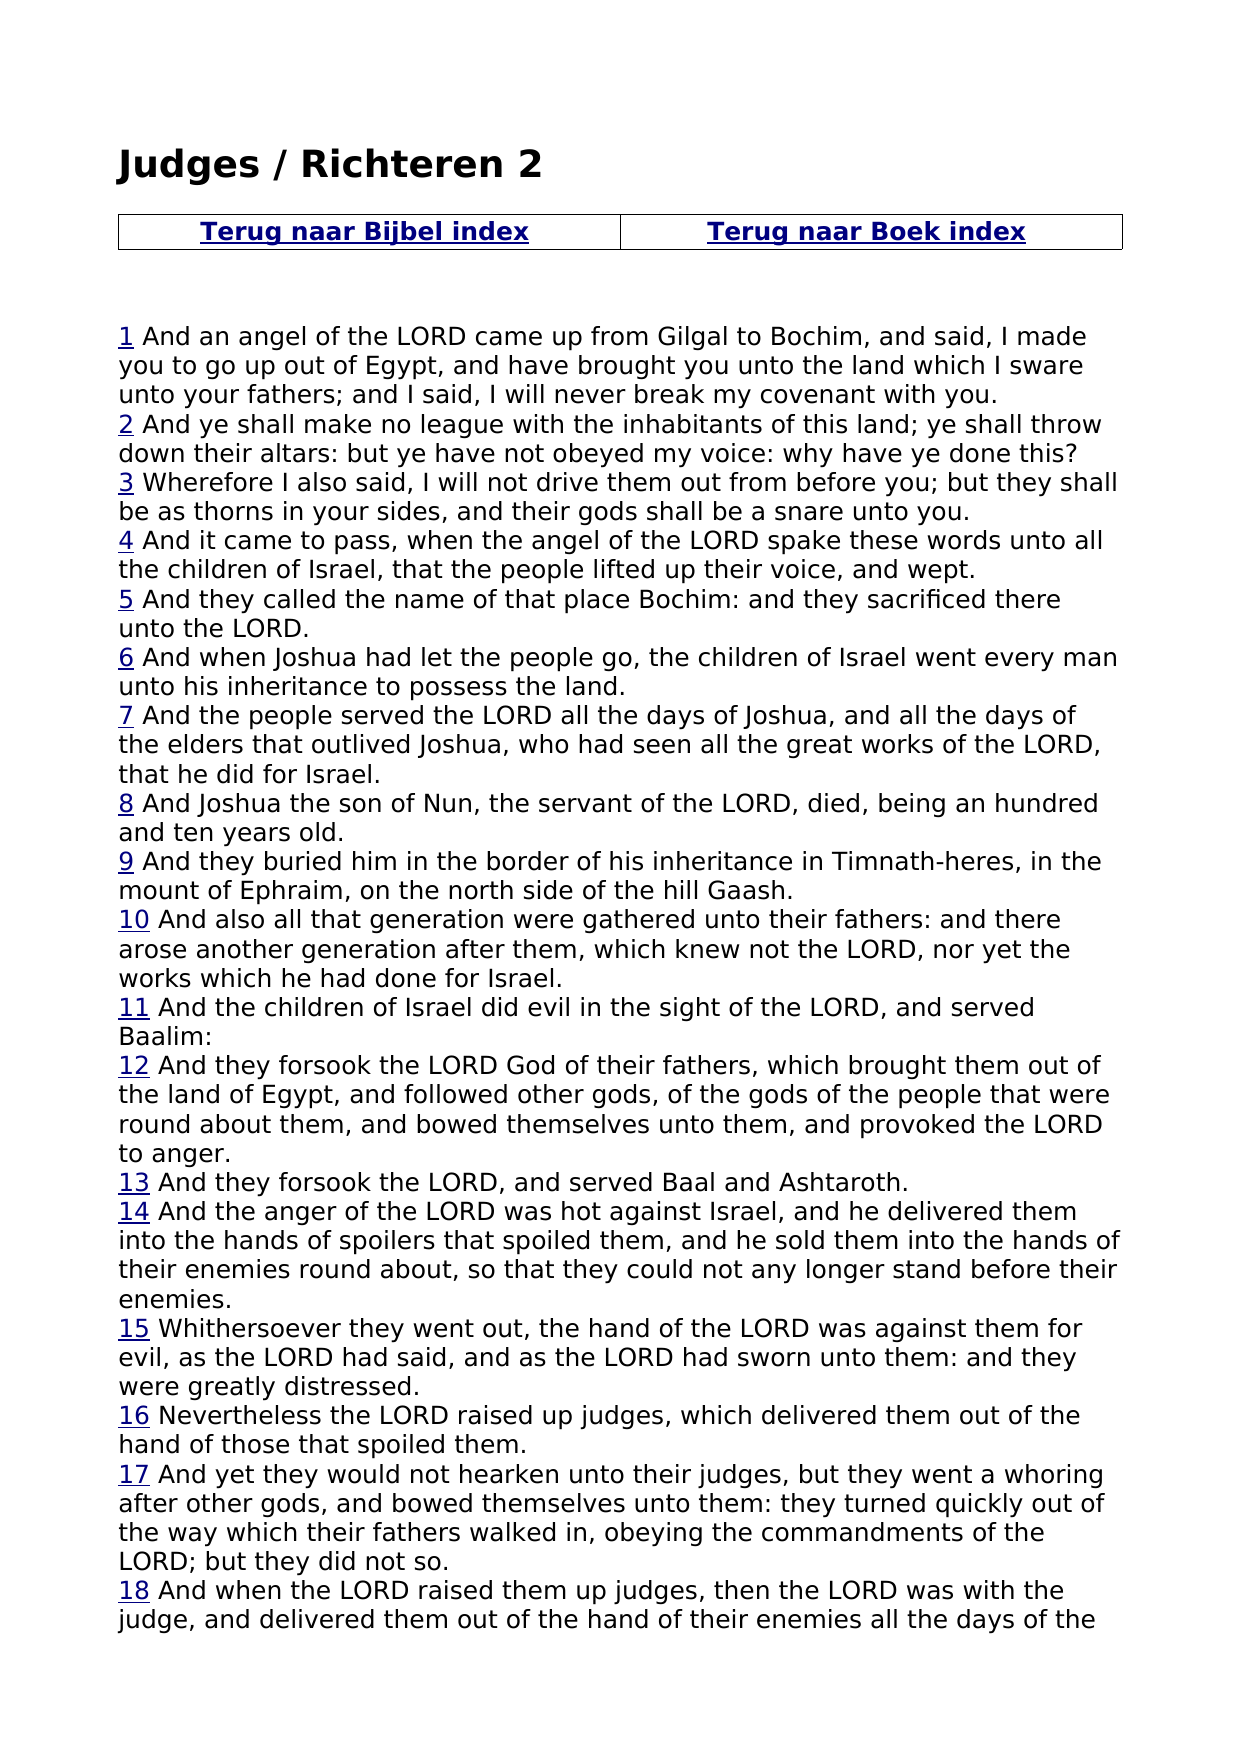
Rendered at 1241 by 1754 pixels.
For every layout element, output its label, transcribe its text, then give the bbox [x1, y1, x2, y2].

table_header Terug naar Boek index [621, 215, 1122, 249]
table_header Terug naar Bijbel index [119, 215, 620, 249]
subtitle Judges / Richteren 2 [118, 143, 1122, 187]
text 1 And an angel of the LORD came up from Gilgal to Bochim, and said, I made you to go up out of Egypt, and have brought you unto the land which I sware unto your fathers; and I said, I will never break my covenant with you. 2 And ye shall make no league with the inhabitants of this land; ye shall throw down their altars: but ye have not obeyed my voice: why have ye done this? 3 Wherefore I also said, I will not drive them out from before you; but they shall be as thorns in your sides, and their gods shall be a snare unto you. 4 And it came to pass, when the angel of the LORD spake these words unto all the children of Israel, that the people lifted up their voice, and wept. 5 And they called the name of that place Bochim: and they sacrificed there unto the LORD. 6 And when Joshua had let the people go, the children of Israel went every man unto his inheritance to possess the land. 7 And the people served the LORD all the days of Joshua, and all the days of the elders that outlived Joshua, who had seen all the great works of the LORD, that he did for Israel. 8 And Joshua the son of Nun, the servant of the LORD, died, being an hundred and ten years old. 9 And they buried him in the border of his inheritance in Timnath-heres, in the mount of Ephraim, on the north side of the hill Gaash. 10 And also all that generation were gathered unto their fathers: and there arose another generation after them, which knew not the LORD, nor yet the works which he had done for Israel. 11 And the children of Israel did evil in the sight of the LORD, and served Baalim: 12 And they forsook the LORD God of their fathers, which brought them out of the land of Egypt, and followed other gods, of the gods of the people that were round about them, and bowed themselves unto them, and provoked the LORD to anger. 13 And they forsook the LORD, and served Baal and Ashtaroth. 14 And the anger of the LORD was hot against Israel, and he delivered them into the hands of spoilers that spoiled them, and he sold them into the hands of their enemies round about, so that they could not any longer stand before their enemies. 15 Whithersoever they went out, the hand of the LORD was against them for evil, as the LORD had said, and as the LORD had sworn unto them: and they were greatly distressed. 16 Nevertheless the LORD raised up judges, which delivered them out of the hand of those that spoiled them. 17 And yet they would not hearken unto their judges, but they went a whoring after other gods, and bowed themselves unto them: they turned quickly out of the way which their fathers walked in, obeying the commandments of the LORD; but they did not so. 18 And when the LORD raised them up judges, then the LORD was with the judge, and delivered them out of the hand of their enemies all the days of the [118, 264, 1122, 1635]
